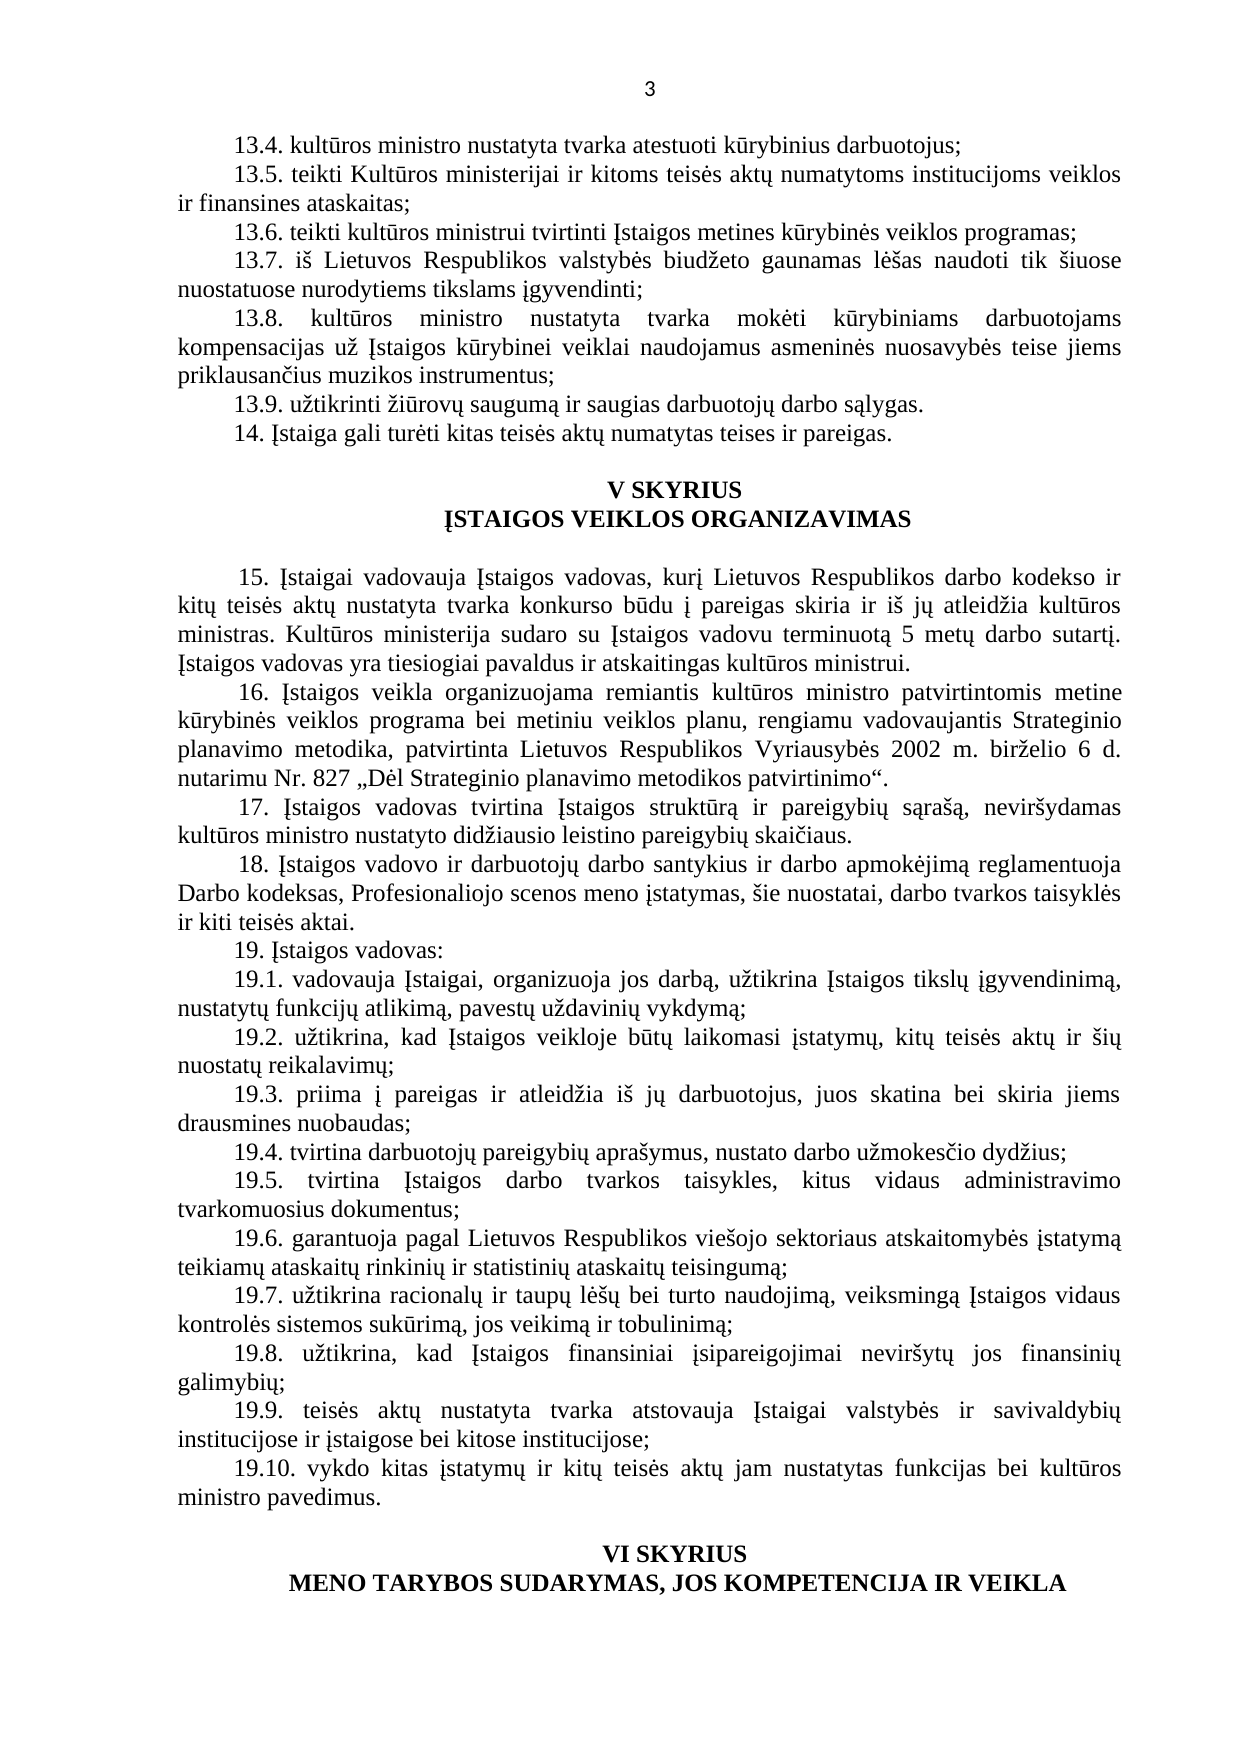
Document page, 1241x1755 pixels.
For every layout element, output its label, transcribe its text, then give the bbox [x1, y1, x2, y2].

text 13.7. iš Lietuvos Respublikos valstybės biudžeto gaunamas lėšas naudoti tik šiuose nuostatuose nurodytiems tikslams įgyvendinti; [177, 246, 1122, 303]
text 13.5. teikti Kultūros ministerijai ir kitoms teisės aktų numatytoms institucijoms veiklos ir finansines ataskaitas; [177, 159, 1122, 217]
text 13.9. užtikrinti žiūrovų saugumą ir saugias darbuotojų darbo sąlygas. [177, 389, 1122, 418]
text 14. Įstaiga gali turėti kitas teisės aktų numatytas teises ir pareigas. [177, 418, 1122, 447]
text 19.10. vykdo kitas įstatymų ir kitų teisės aktų jam nustatytas funkcijas bei kultūros ministro pavedimus. [177, 1453, 1122, 1511]
text 19.3. priima į pareigas ir atleidžia iš jų darbuotojus, juos skatina bei skiria jiems drausmines nuobaudas; [177, 1079, 1122, 1137]
text 13.6. teikti kultūros ministrui tvirtinti Įstaigos metines kūrybinės veiklos programas; [177, 217, 1122, 246]
text 19.5. tvirtina Įstaigos darbo tvarkos taisykles, kitus vidaus administravimo tvarkomuosius dokumentus; [177, 1166, 1122, 1223]
text 19.9. teisės aktų nustatyta tvarka atstovauja Įstaigai valstybės ir savivaldybių institucijose ir įstaigose bei kitose institucijose; [177, 1396, 1122, 1453]
text 19. Įstaigos vadovas: [177, 936, 1122, 964]
text 19.1. vadovauja Įstaigai, organizuoja jos darbą, užtikrina Įstaigos tikslų įgyvendinimą, nustatytų funkcijų atlikimą, pavestų uždavinių vykdymą; [177, 964, 1122, 1022]
text 17. Įstaigos vadovas tvirtina Įstaigos struktūrą ir pareigybių sąrašą, neviršydamas kultūros ministro nustatyto didžiausio leistino pareigybių skaičiaus. [177, 792, 1122, 849]
text 13.4. kultūros ministro nustatyta tvarka atestuoti kūrybinius darbuotojus; [177, 131, 1122, 159]
text 19.2. užtikrina, kad Įstaigos veikloje būtų laikomasi įstatymų, kitų teisės aktų ir šių nuostatų reikalavimų; [177, 1022, 1122, 1079]
text MENO TARYBOS SUDARYMAS, JOS KOMPETENCIJA IR VEIKLA [177, 1568, 1122, 1597]
text V SKYRIUS [177, 476, 1122, 504]
text 15. Įstaigai vadovauja Įstaigos vadovas, kurį Lietuvos Respublikos darbo kodekso ir kitų teisės aktų nustatyta tvarka konkurso būdu į pareigas skiria ir iš jų atleidžia kultūros ministras. Kultūros ministerija sudaro su Įstaigos vadovu terminuotą 5 metų darbo sutartį. Įstaigos vadovas yra tiesiogiai pavaldus ir atskaitingas kultūros ministrui. [177, 562, 1122, 677]
text 19.4. tvirtina darbuotojų pareigybių aprašymus, nustato darbo užmokesčio dydžius; [177, 1137, 1122, 1166]
text ĮSTAIGOS VEIKLOS ORGANIZAVIMAS [177, 504, 1122, 533]
text 16. Įstaigos veikla organizuojama remiantis kultūros ministro patvirtintomis metine kūrybinės veiklos programa bei metiniu veiklos planu, rengiamu vadovaujantis Strateginio planavimo metodika, patvirtinta Lietuvos Respublikos Vyriausybės 2002 m. birželio 6 d. nutarimu Nr. 827 „Dėl Strateginio planavimo metodikos patvirtinimo“. [177, 677, 1122, 792]
text 19.8. užtikrina, kad Įstaigos finansiniai įsipareigojimai neviršytų jos finansinių galimybių; [177, 1338, 1122, 1396]
text VI SKYRIUS [177, 1539, 1122, 1568]
text 13.8. kultūros ministro nustatyta tvarka mokėti kūrybiniams darbuotojams kompensacijas už Įstaigos kūrybinei veiklai naudojamus asmeninės nuosavybės teise jiems priklausančius muzikos instrumentus; [177, 303, 1122, 389]
text 19.6. garantuoja pagal Lietuvos Respublikos viešojo sektoriaus atskaitomybės įstatymą teikiamų ataskaitų rinkinių ir statistinių ataskaitų teisingumą; [177, 1223, 1122, 1281]
text 19.7. užtikrina racionalų ir taupų lėšų bei turto naudojimą, veiksmingą Įstaigos vidaus kontrolės sistemos sukūrimą, jos veikimą ir tobulinimą; [177, 1281, 1122, 1338]
text 18. Įstaigos vadovo ir darbuotojų darbo santykius ir darbo apmokėjimą reglamentuoja Darbo kodeksas, Profesionaliojo scenos meno įstatymas, šie nuostatai, darbo tvarkos taisyklės ir kiti teisės aktai. [177, 849, 1122, 936]
